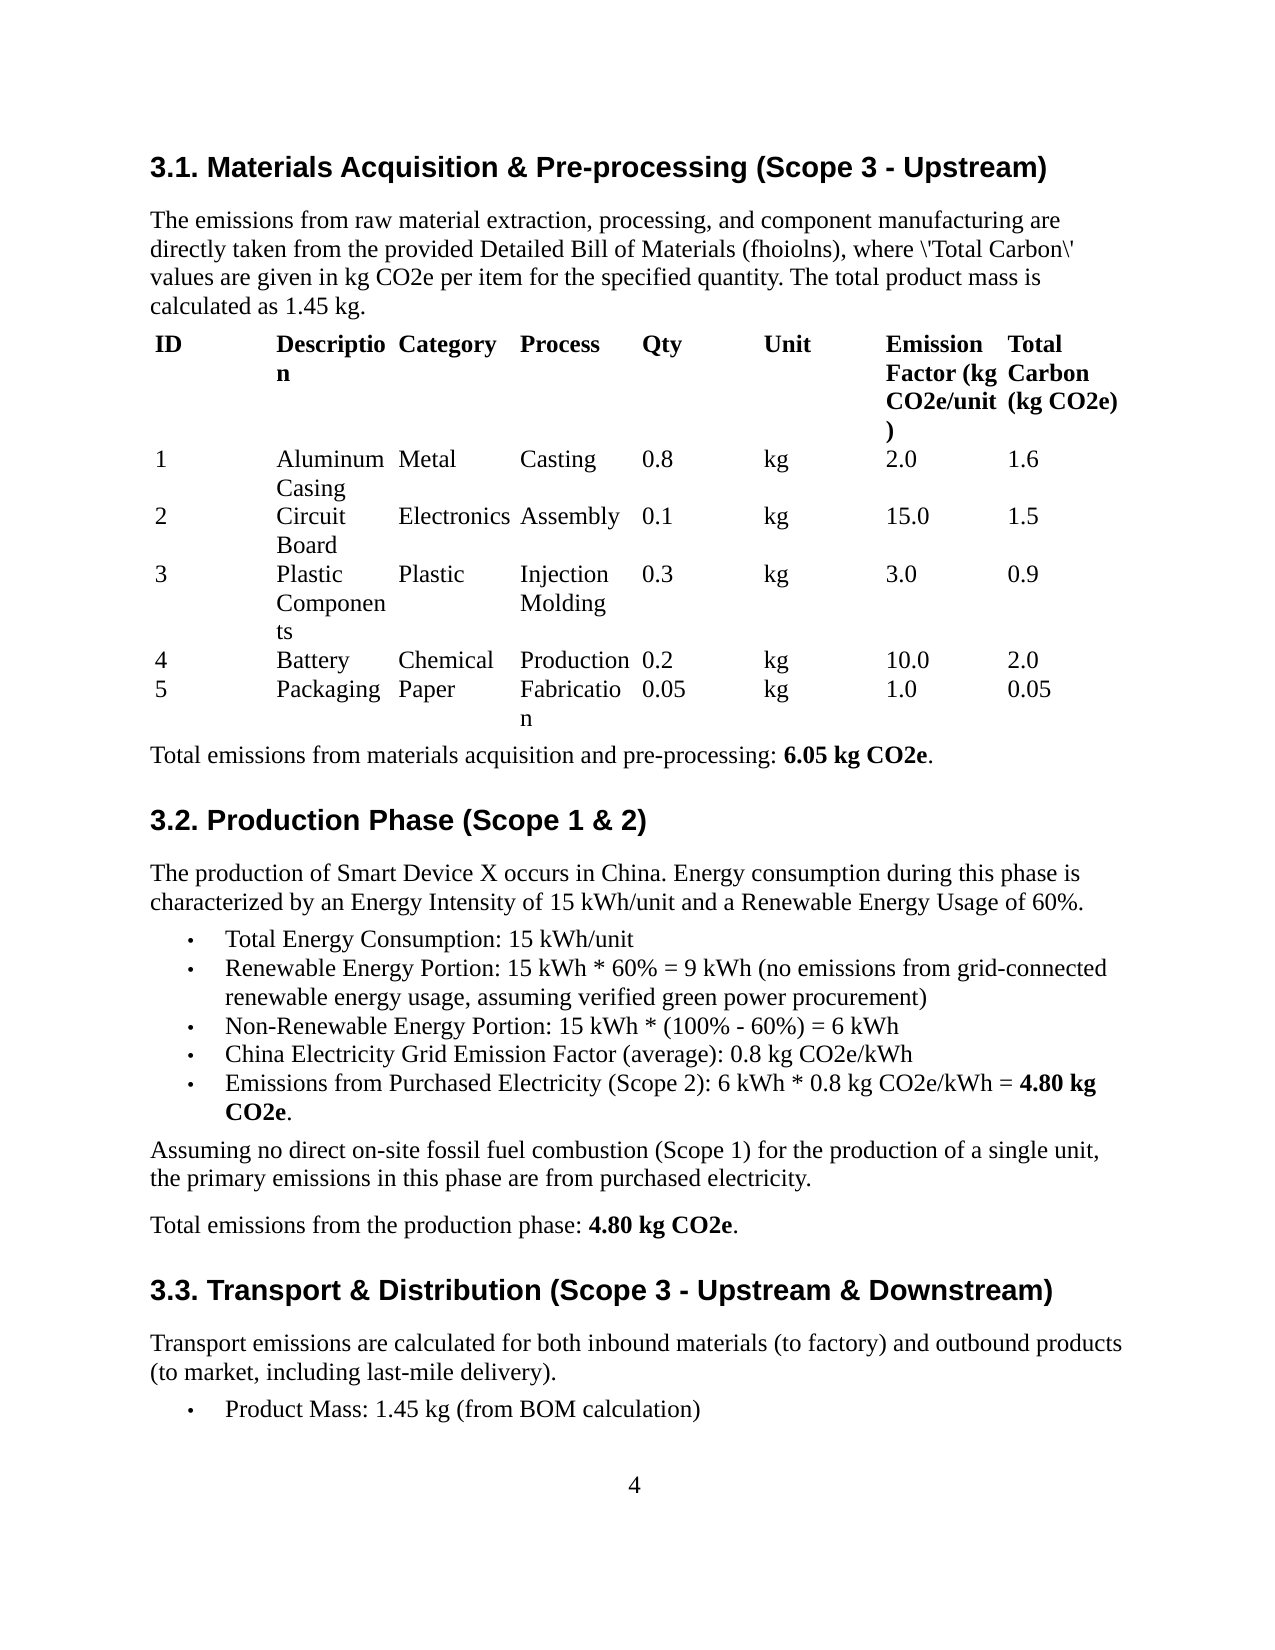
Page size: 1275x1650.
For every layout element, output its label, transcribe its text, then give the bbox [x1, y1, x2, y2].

table_cell Production [516, 645, 637, 674]
table_cell 5 [150, 674, 272, 731]
table_cell Fabrication [516, 674, 637, 731]
subtitle 3.3. Transport & Distribution (Scope 3 - Upstream & Downstream) [150, 1273, 1125, 1306]
text Assuming no direct on-site fossil fuel combustion (Scope 1) for the production of a single unit, the primary emissions in this phase are from purchased electricity. [150, 1135, 1125, 1192]
table_cell Paper [394, 674, 516, 731]
table_cell 0.3 [638, 559, 759, 645]
table_cell Battery [272, 645, 394, 674]
table_header Total Carbon (kg CO2e) [1003, 329, 1125, 444]
table_cell 0.9 [1003, 559, 1125, 645]
table_cell Plastic [394, 559, 516, 645]
table_header Process [516, 329, 637, 444]
table_cell kg [759, 645, 881, 674]
table_header Description [272, 329, 394, 444]
table_cell Assembly [516, 501, 637, 559]
table_header ID [150, 329, 272, 444]
table_cell 15.0 [881, 501, 1003, 559]
table_cell 1.6 [1003, 444, 1125, 501]
table_cell Packaging [272, 674, 394, 731]
text Transport emissions are calculated for both inbound materials (to factory) and outbound products (to market, including last-mile delivery). [150, 1328, 1125, 1385]
table_cell kg [759, 501, 881, 559]
table_cell 0.2 [638, 645, 759, 674]
list Renewable Energy Portion: 15 kWh * 60% = 9 kWh (no emissions from grid-connected renewable energy usage, assuming verified green power procurement) [187, 953, 1125, 1011]
table_cell 2.0 [881, 444, 1003, 501]
table_cell Plastic Components [272, 559, 394, 645]
table_cell 1.5 [1003, 501, 1125, 559]
table_cell kg [759, 444, 881, 501]
table_header Emission Factor (kg CO2e/unit) [881, 329, 1003, 444]
table_cell 0.05 [638, 674, 759, 731]
table_header Qty [638, 329, 759, 444]
table_cell Aluminum Casing [272, 444, 394, 501]
table_cell Casting [516, 444, 637, 501]
list China Electricity Grid Emission Factor (average): 0.8 kg CO2e/kWh [187, 1039, 1125, 1068]
text The emissions from raw material extraction, processing, and component manufacturing are directly taken from the provided Detailed Bill of Materials (fhoiolns), where \'Total Carbon\' values are given in kg CO2e per item for the specified quantity. The total product mass is calculated as 1.45 kg. [150, 205, 1125, 320]
table_cell 0.8 [638, 444, 759, 501]
table_cell 1 [150, 444, 272, 501]
table_cell kg [759, 559, 881, 645]
table_cell 0.05 [1003, 674, 1125, 731]
table_header Unit [759, 329, 881, 444]
table_header Category [394, 329, 516, 444]
text Total emissions from materials acquisition and pre-processing: 6.05 kg CO2e. [150, 740, 1125, 769]
table_cell Metal [394, 444, 516, 501]
table_cell 4 [150, 645, 272, 674]
text Total emissions from the production phase: 4.80 kg CO2e. [150, 1210, 1125, 1239]
table_cell 2 [150, 501, 272, 559]
table_cell 0.1 [638, 501, 759, 559]
table_cell Chemical [394, 645, 516, 674]
table_cell 1.0 [881, 674, 1003, 731]
list Total Energy Consumption: 15 kWh/unit [187, 924, 1125, 953]
table_cell 10.0 [881, 645, 1003, 674]
list Emissions from Purchased Electricity (Scope 2): 6 kWh * 0.8 kg CO2e/kWh = 4.80 kg CO2e. [187, 1068, 1125, 1126]
text The production of Smart Device X occurs in China. Energy consumption during this phase is characterized by an Energy Intensity of 15 kWh/unit and a Renewable Energy Usage of 60%. [150, 858, 1125, 916]
table_cell kg [759, 674, 881, 731]
table_cell Electronics [394, 501, 516, 559]
subtitle 3.1. Materials Acquisition & Pre-processing (Scope 3 - Upstream) [150, 150, 1125, 183]
table_cell 2.0 [1003, 645, 1125, 674]
subtitle 3.2. Production Phase (Scope 1 & 2) [150, 803, 1125, 837]
list Non-Renewable Energy Portion: 15 kWh * (100% - 60%) = 6 kWh [187, 1011, 1125, 1039]
table_cell 3.0 [881, 559, 1003, 645]
list Product Mass: 1.45 kg (from BOM calculation) [187, 1394, 1125, 1423]
table_cell Injection Molding [516, 559, 637, 645]
table_cell Circuit Board [272, 501, 394, 559]
table_cell 3 [150, 559, 272, 645]
